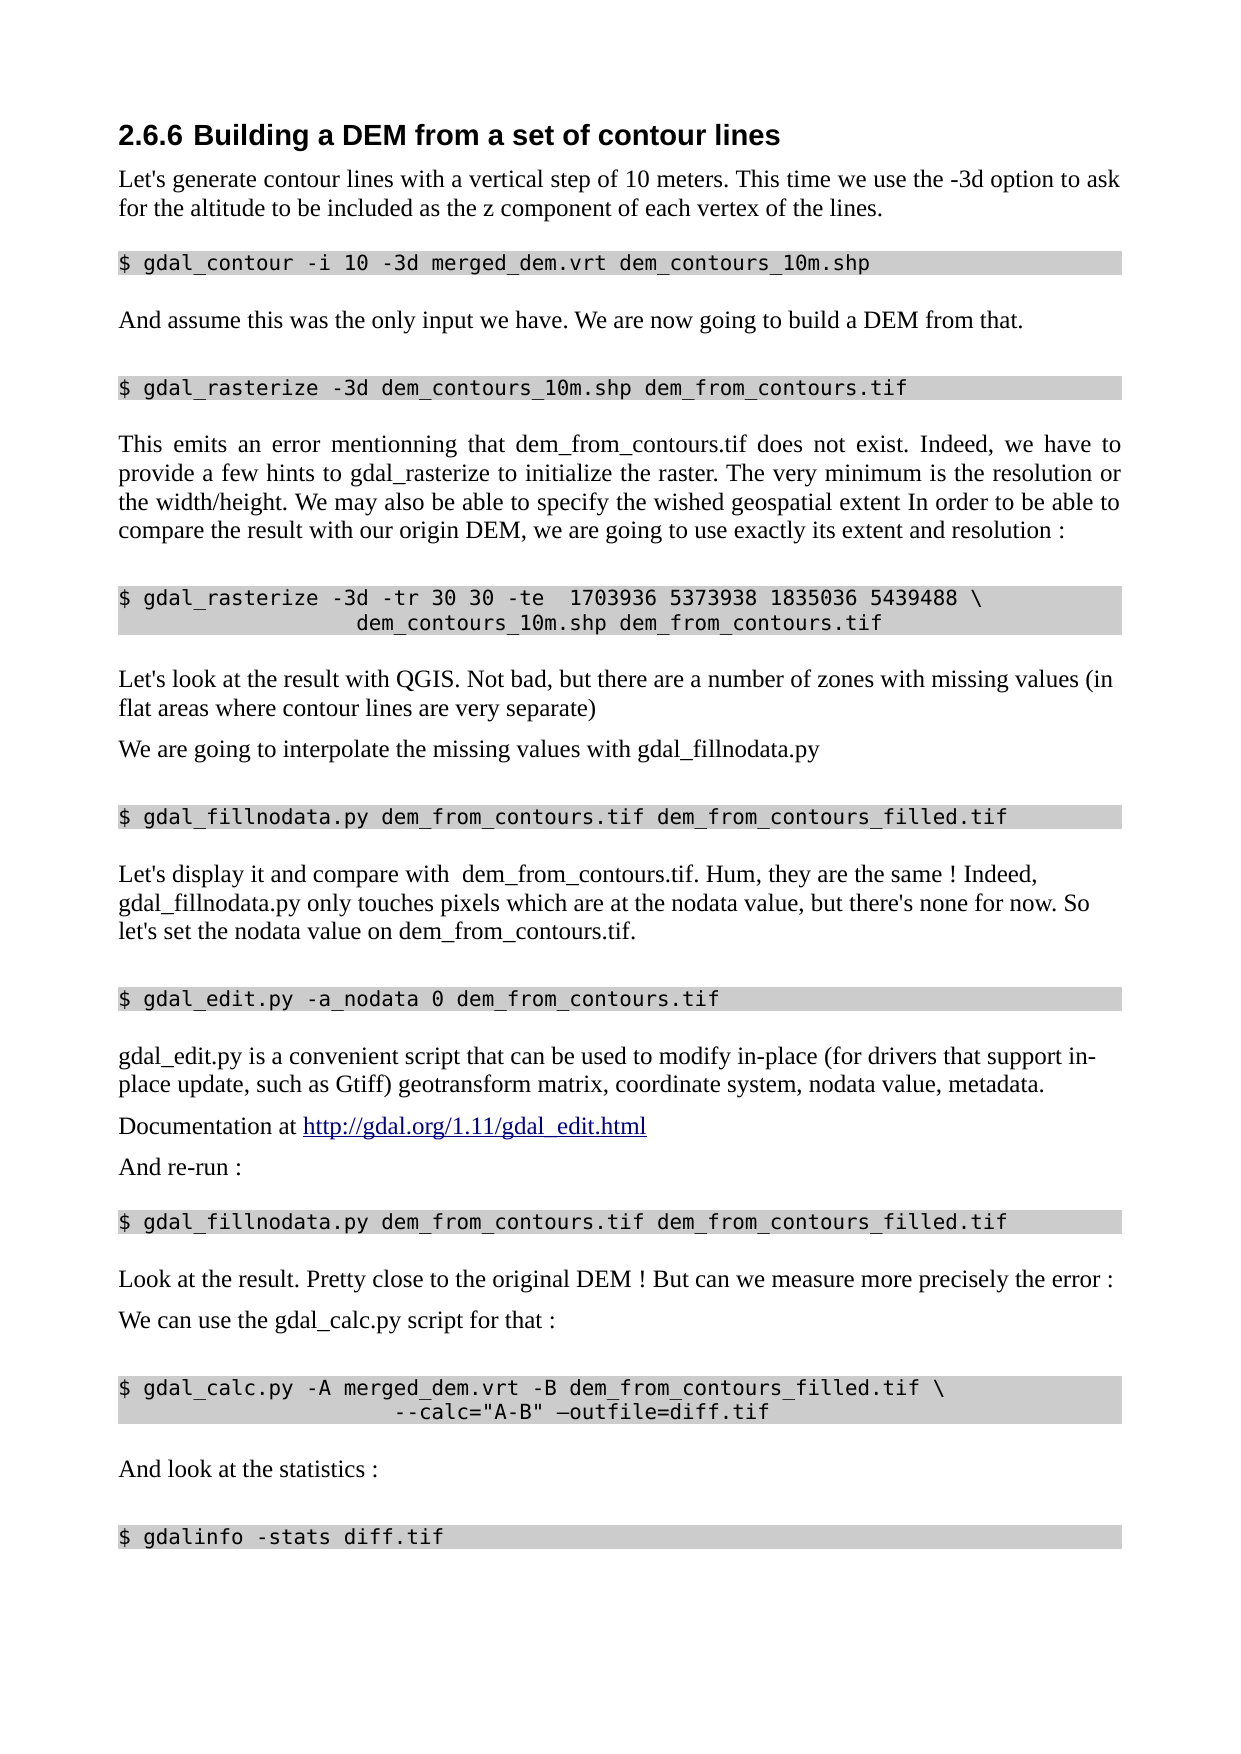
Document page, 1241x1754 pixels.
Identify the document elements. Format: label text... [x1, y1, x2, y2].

text $ gdal_calc.py -A merged_dem.vrt -B dem_from_contours_filled.tif \ --calc="A-B" –outfile=diff.tif [118, 1376, 1122, 1424]
subtitle Building a DEM from a set of contour lines [118, 118, 1122, 152]
text $ gdal_rasterize -3d -tr 30 30 -te 1703936 5373938 1835036 5439488 \ dem_contours_10m.shp dem_from_contours.tif [118, 586, 1122, 635]
text Look at the result. Pretty close to the original DEM ! But can we measure more precisely the error : [118, 1264, 1122, 1293]
text We can use the gdal_calc.py script for that : [118, 1305, 1122, 1334]
text gdal_edit.py is a convenient script that can be used to modify in-place (for drivers that support in-place update, such as Gtiff) geotransform matrix, coordinate system, nodata value, metadata. [118, 1041, 1122, 1098]
text Documentation at http://gdal.org/1.11/gdal_edit.html [118, 1111, 1122, 1139]
text $ gdal_edit.py -a_nodata 0 dem_from_contours.tif [118, 987, 1122, 1011]
text We are going to interpolate the missing values with gdal_fillnodata.py [118, 734, 1122, 763]
text $ gdal_contour -i 10 -3d merged_dem.vrt dem_contours_10m.shp [118, 251, 1122, 275]
text $ gdalinfo -stats diff.tif [118, 1525, 1122, 1549]
text Let's display it and compare with dem_from_contours.tif. Hum, they are the same ! Indeed, gdal_fillnodata.py only touches pixels which are at the nodata value, but there's none for now. So let's set the nodata value on dem_from_contours.tif. [118, 859, 1122, 945]
text And look at the statistics : [118, 1454, 1122, 1483]
text And re-run : [118, 1152, 1122, 1181]
text Let's look at the result with QGIS. Not bad, but there are a number of zones with missing values (in flat areas where contour lines are very separate) [118, 664, 1122, 722]
text $ gdal_fillnodata.py dem_from_contours.tif dem_from_contours_filled.tif [118, 1210, 1122, 1234]
text Let's generate contour lines with a vertical step of 10 meters. This time we use the -3d option to ask for the altitude to be included as the z component of each vertex of the lines. [118, 164, 1122, 222]
text $ gdal_fillnodata.py dem_from_contours.tif dem_from_contours_filled.tif [118, 805, 1122, 829]
text And assume this was the only input we have. We are now going to build a DEM from that. [118, 305, 1122, 334]
text This emits an error mentionning that dem_from_contours.tif does not exist. Indeed, we have to provide a few hints to gdal_rasterize to initialize the raster. The very minimum is the resolution or the width/height. We may also be able to specify the wished geospatial extent In order to be able to compare the result with our origin DEM, we are going to use exactly its extent and resolution : [118, 429, 1122, 544]
text $ gdal_rasterize -3d dem_contours_10m.shp dem_from_contours.tif [118, 376, 1122, 400]
